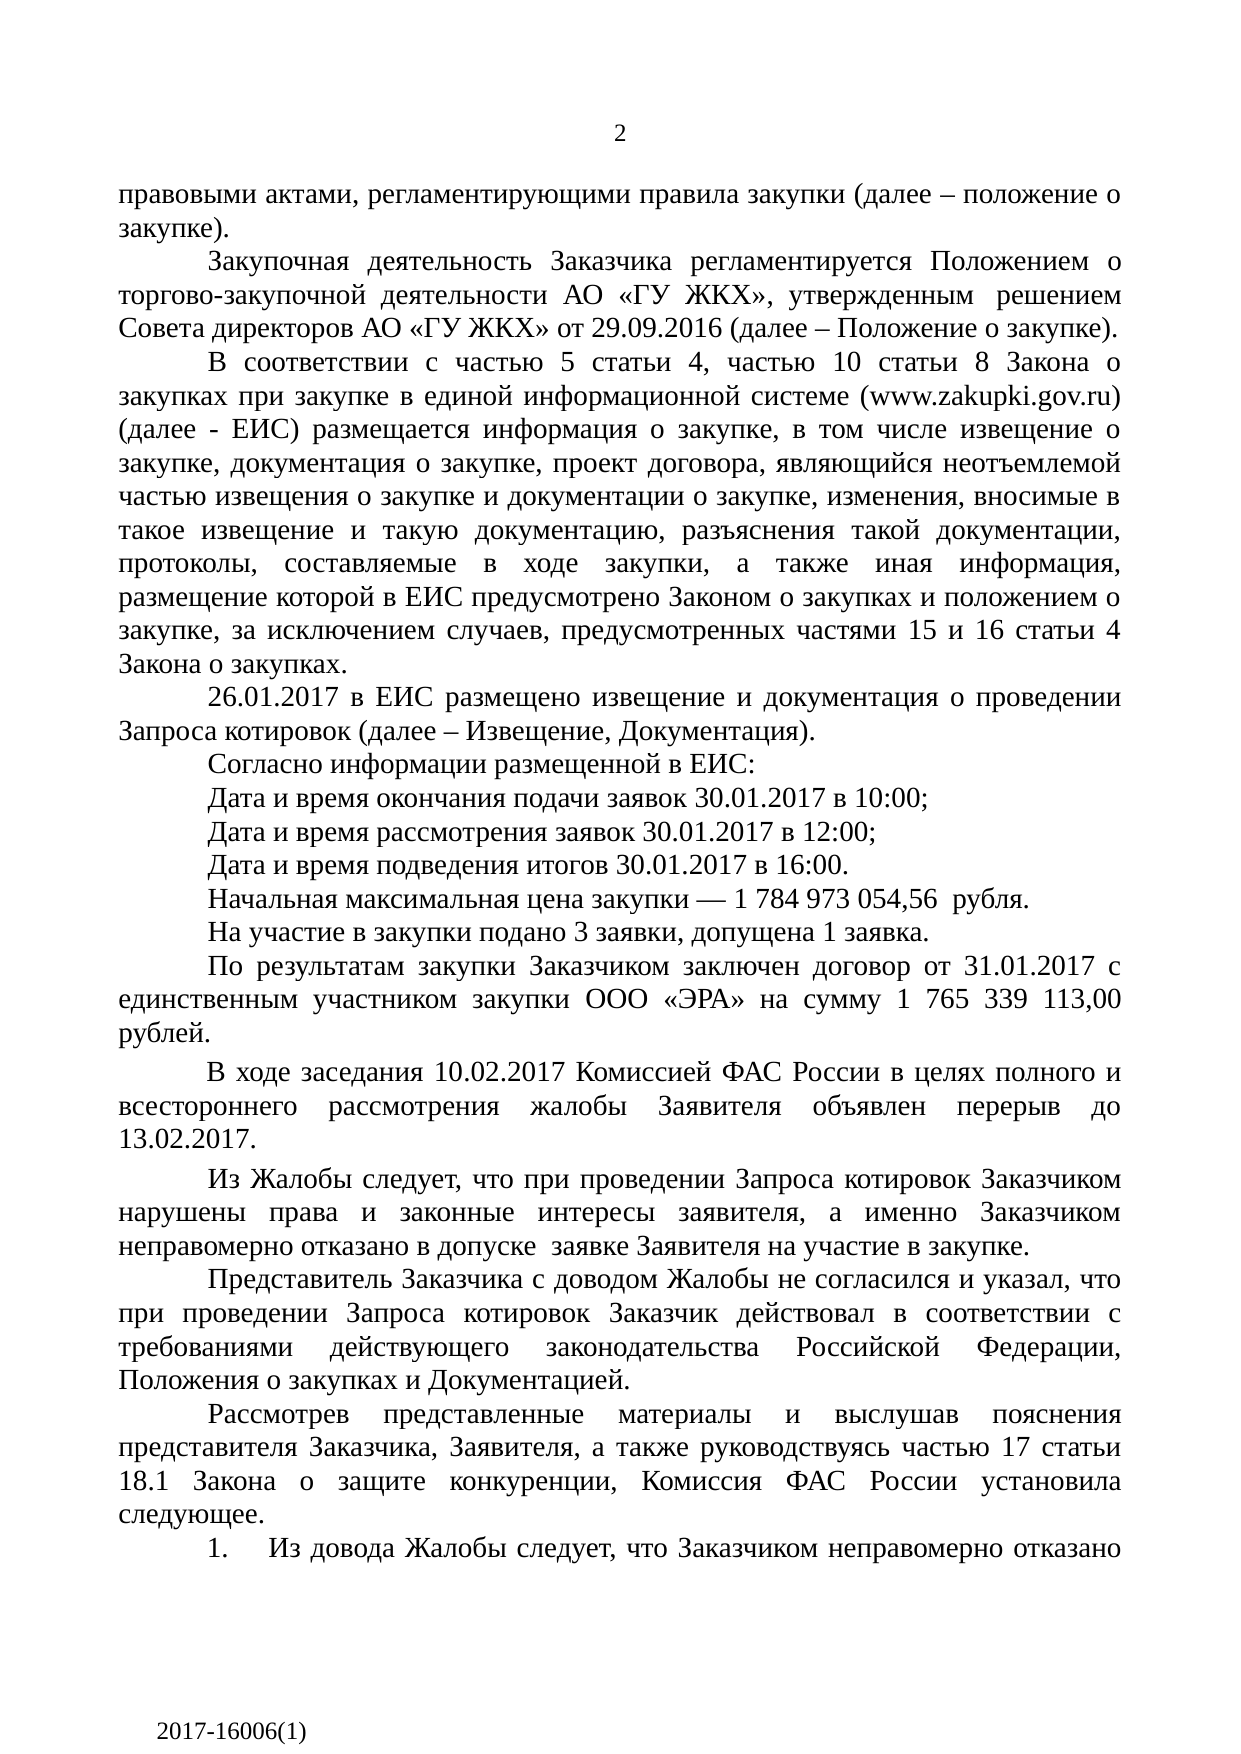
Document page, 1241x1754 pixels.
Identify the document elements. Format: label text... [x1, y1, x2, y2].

text Закупочная деятельность Заказчика регламентируется Положением о торгово-закупочной деятельности АО «ГУ ЖКХ», утвержденным решением Совета директоров АО «ГУ ЖКХ» от 29.09.2016 (далее – Положение о закупке). [118, 243, 1122, 344]
text На участие в закупки подано 3 заявки, допущена 1 заявка. [118, 914, 1122, 948]
text В соответствии с частью 5 статьи 4, частью 10 статьи 8 Закона о закупках при закупке в единой информационной системе (www.zakupki.gov.ru) (далее - ЕИС) размещается информация о закупке, в том числе извещение о закупке, документация о закупке, проект договора, являющийся неотъемлемой частью извещения о закупке и документации о закупке, изменения, вносимые в такое извещение и такую документацию, разъяснения такой документации, протоколы, составляемые в ходе закупки, а также иная информация, размещение которой в ЕИС предусмотрено Законом о закупках и положением о закупке, за исключением случаев, предусмотренных частями 15 и 16 статьи 4 Закона о закупках. [118, 344, 1122, 679]
text Дата и время окончания подачи заявок 30.01.2017 в 10:00; [118, 780, 1122, 814]
text В ходе заседания 10.02.2017 Комиссией ФАС России в целях полного и всестороннего рассмотрения жалобы Заявителя объявлен перерыв до 13.02.2017. [118, 1054, 1122, 1155]
text Согласно информации размещенной в ЕИС: [118, 747, 1122, 780]
text Рассмотрев представленные материалы и выслушав пояснения представителя Заказчика, Заявителя, а также руководствуясь частью 17 статьи 18.1 Закона о защите конкуренции, Комиссия ФАС России установила следующее. [118, 1396, 1122, 1530]
text 26.01.2017 в ЕИС размещено извещение и документация о проведении Запроса котировок (далее – Извещение, Документация). [118, 679, 1122, 747]
list Из довода Жалобы следует, что Заказчиком неправомерно отказано [123, 1530, 1122, 1563]
text Начальная максимальная цена закупки — 1 784 973 054,56 рубля. [118, 881, 1122, 914]
text По результатам закупки Заказчиком заключен договор от 31.01.2017 с единственным участником закупки ООО «ЭРА» на сумму 1 765 339 113,00 рублей. [118, 948, 1122, 1048]
text Дата и время рассмотрения заявок 30.01.2017 в 12:00; [118, 814, 1122, 847]
text Дата и время подведения итогов 30.01.2017 в 16:00. [118, 847, 1122, 881]
text правовыми актами, регламентирующими правила закупки (далее – положение о закупке). [118, 176, 1122, 243]
text Представитель Заказчика с доводом Жалобы не согласился и указал, что при проведении Запроса котировок Заказчик действовал в соответствии с требованиями действующего законодательства Российской Федерации, Положения о закупках и Документацией. [118, 1262, 1122, 1396]
text Из Жалобы следует, что при проведении Запроса котировок Заказчиком нарушены права и законные интересы заявителя, а именно Заказчиком неправомерно отказано в допуске заявке Заявителя на участие в закупке. [118, 1161, 1122, 1262]
